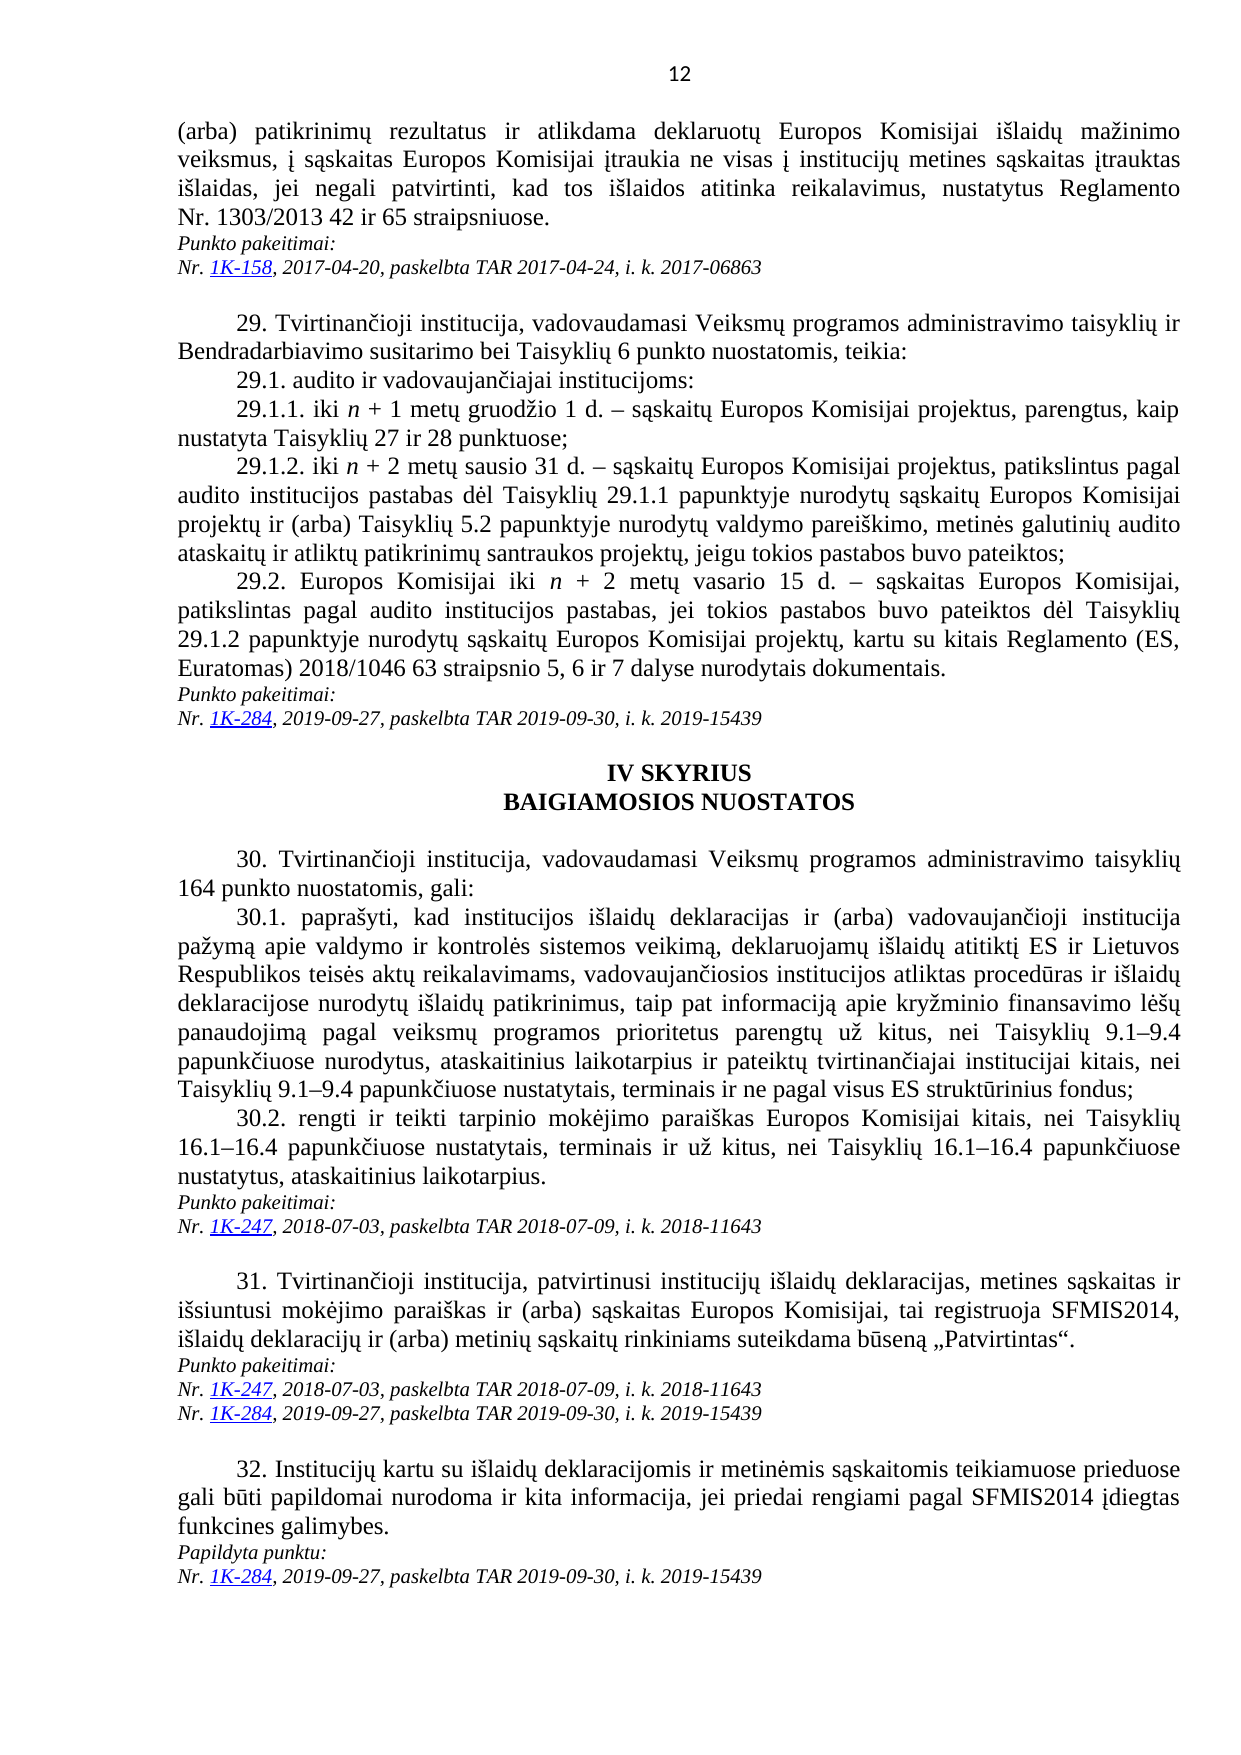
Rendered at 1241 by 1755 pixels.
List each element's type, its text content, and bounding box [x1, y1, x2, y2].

text 29.2. Europos Komisijai iki n + 2 metų vasario 15 d. – sąskaitas Europos Komisijai, patikslintas pagal audito institucijos pastabas, jei tokios pastabos buvo pateiktos dėl Taisyklių 29.1.2 papunktyje nurodytų sąskaitų Europos Komisijai projektų, kartu su kitais Reglamento (ES, Euratomas) 2018/1046 63 straipsnio 5, 6 ir 7 dalyse nurodytais dokumentais. [177, 566, 1181, 681]
text Punkto pakeitimai: [177, 231, 1181, 255]
text (arba) patikrinimų rezultatus ir atlikdama deklaruotų Europos Komisijai išlaidų mažinimo veiksmus, į sąskaitas Europos Komisijai įtraukia ne visas į institucijų metines sąskaitas įtrauktas išlaidas, jei negali patvirtinti, kad tos išlaidos atitinka reikalavimus, nustatytus Reglamento Nr. 1303/2013 42 ir 65 straipsniuose. [177, 116, 1181, 231]
text Nr. 1K-247, 2018-07-03, paskelbta TAR 2018-07-09, i. k. 2018-11643 [177, 1377, 1181, 1401]
text 29.1.1. iki n + 1 metų gruodžio 1 d. – sąskaitų Europos Komisijai projektus, parengtus, kaip nustatyta Taisyklių 27 ir 28 punktuose; [177, 394, 1181, 451]
text Nr. 1K-284, 2019-09-27, paskelbta TAR 2019-09-30, i. k. 2019-15439 [177, 1564, 1181, 1588]
text 29. Tvirtinančioji institucija, vadovaudamasi Veiksmų programos administravimo taisyklių ir Bendradarbiavimo susitarimo bei Taisyklių 6 punkto nuostatomis, teikia: [177, 308, 1181, 365]
text Punkto pakeitimai: [177, 1189, 1181, 1214]
text BAIGIAMOSIOS NUOSTATOS [177, 787, 1181, 816]
text Nr. 1K-247, 2018-07-03, paskelbta TAR 2018-07-09, i. k. 2018-11643 [177, 1214, 1181, 1238]
text 30.2. rengti ir teikti tarpinio mokėjimo paraiškas Europos Komisijai kitais, nei Taisyklių 16.1–16.4 papunkčiuose nustatytais, terminais ir už kitus, nei Taisyklių 16.1–16.4 papunkčiuose nustatytus, ataskaitinius laikotarpius. [177, 1103, 1181, 1189]
text Punkto pakeitimai: [177, 681, 1181, 706]
text IV SKYRIUS [177, 758, 1181, 787]
text Punkto pakeitimai: [177, 1353, 1181, 1377]
text 29.1.2. iki n + 2 metų sausio 31 d. – sąskaitų Europos Komisijai projektus, patikslintus pagal audito institucijos pastabas dėl Taisyklių 29.1.1 papunktyje nurodytų sąskaitų Europos Komisijai projektų ir (arba) Taisyklių 5.2 papunktyje nurodytų valdymo pareiškimo, metinės galutinių audito ataskaitų ir atliktų patikrinimų santraukos projektų, jeigu tokios pastabos buvo pateiktos; [177, 451, 1181, 566]
text Nr. 1K-158, 2017-04-20, paskelbta TAR 2017-04-24, i. k. 2017-06863 [177, 255, 1181, 279]
text 29.1. audito ir vadovaujančiajai institucijoms: [177, 365, 1181, 394]
text 32. Institucijų kartu su išlaidų deklaracijomis ir metinėmis sąskaitomis teikiamuose prieduose gali būti papildomai nurodoma ir kita informacija, jei priedai rengiami pagal SFMIS2014 įdiegtas funkcines galimybes. [177, 1454, 1181, 1540]
text 30.1. paprašyti, kad institucijos išlaidų deklaracijas ir (arba) vadovaujančioji institucija pažymą apie valdymo ir kontrolės sistemos veikimą, deklaruojamų išlaidų atitiktį ES ir Lietuvos Respublikos teisės aktų reikalavimams, vadovaujančiosios institucijos atliktas procedūras ir išlaidų deklaracijose nurodytų išlaidų patikrinimus, taip pat informaciją apie kryžminio finansavimo lėšų panaudojimą pagal veiksmų programos prioritetus parengtų už kitus, nei Taisyklių 9.1–9.4 papunkčiuose nurodytus, ataskaitinius laikotarpius ir pateiktų tvirtinančiajai institucijai kitais, nei Taisyklių 9.1–9.4 papunkčiuose nustatytais, terminais ir ne pagal visus ES struktūrinius fondus; [177, 902, 1181, 1103]
text 30. Tvirtinančioji institucija, vadovaudamasi Veiksmų programos administravimo taisyklių 164 punkto nuostatomis, gali: [177, 844, 1181, 902]
text Nr. 1K-284, 2019-09-27, paskelbta TAR 2019-09-30, i. k. 2019-15439 [177, 1401, 1181, 1425]
text Papildyta punktu: [177, 1540, 1181, 1564]
text 31. Tvirtinančioji institucija, patvirtinusi institucijų išlaidų deklaracijas, metines sąskaitas ir išsiuntusi mokėjimo paraiškas ir (arba) sąskaitas Europos Komisijai, tai registruoja SFMIS2014, išlaidų deklaracijų ir (arba) metinių sąskaitų rinkiniams suteikdama būseną „Patvirtintas“. [177, 1266, 1181, 1353]
text Nr. 1K-284, 2019-09-27, paskelbta TAR 2019-09-30, i. k. 2019-15439 [177, 706, 1181, 729]
